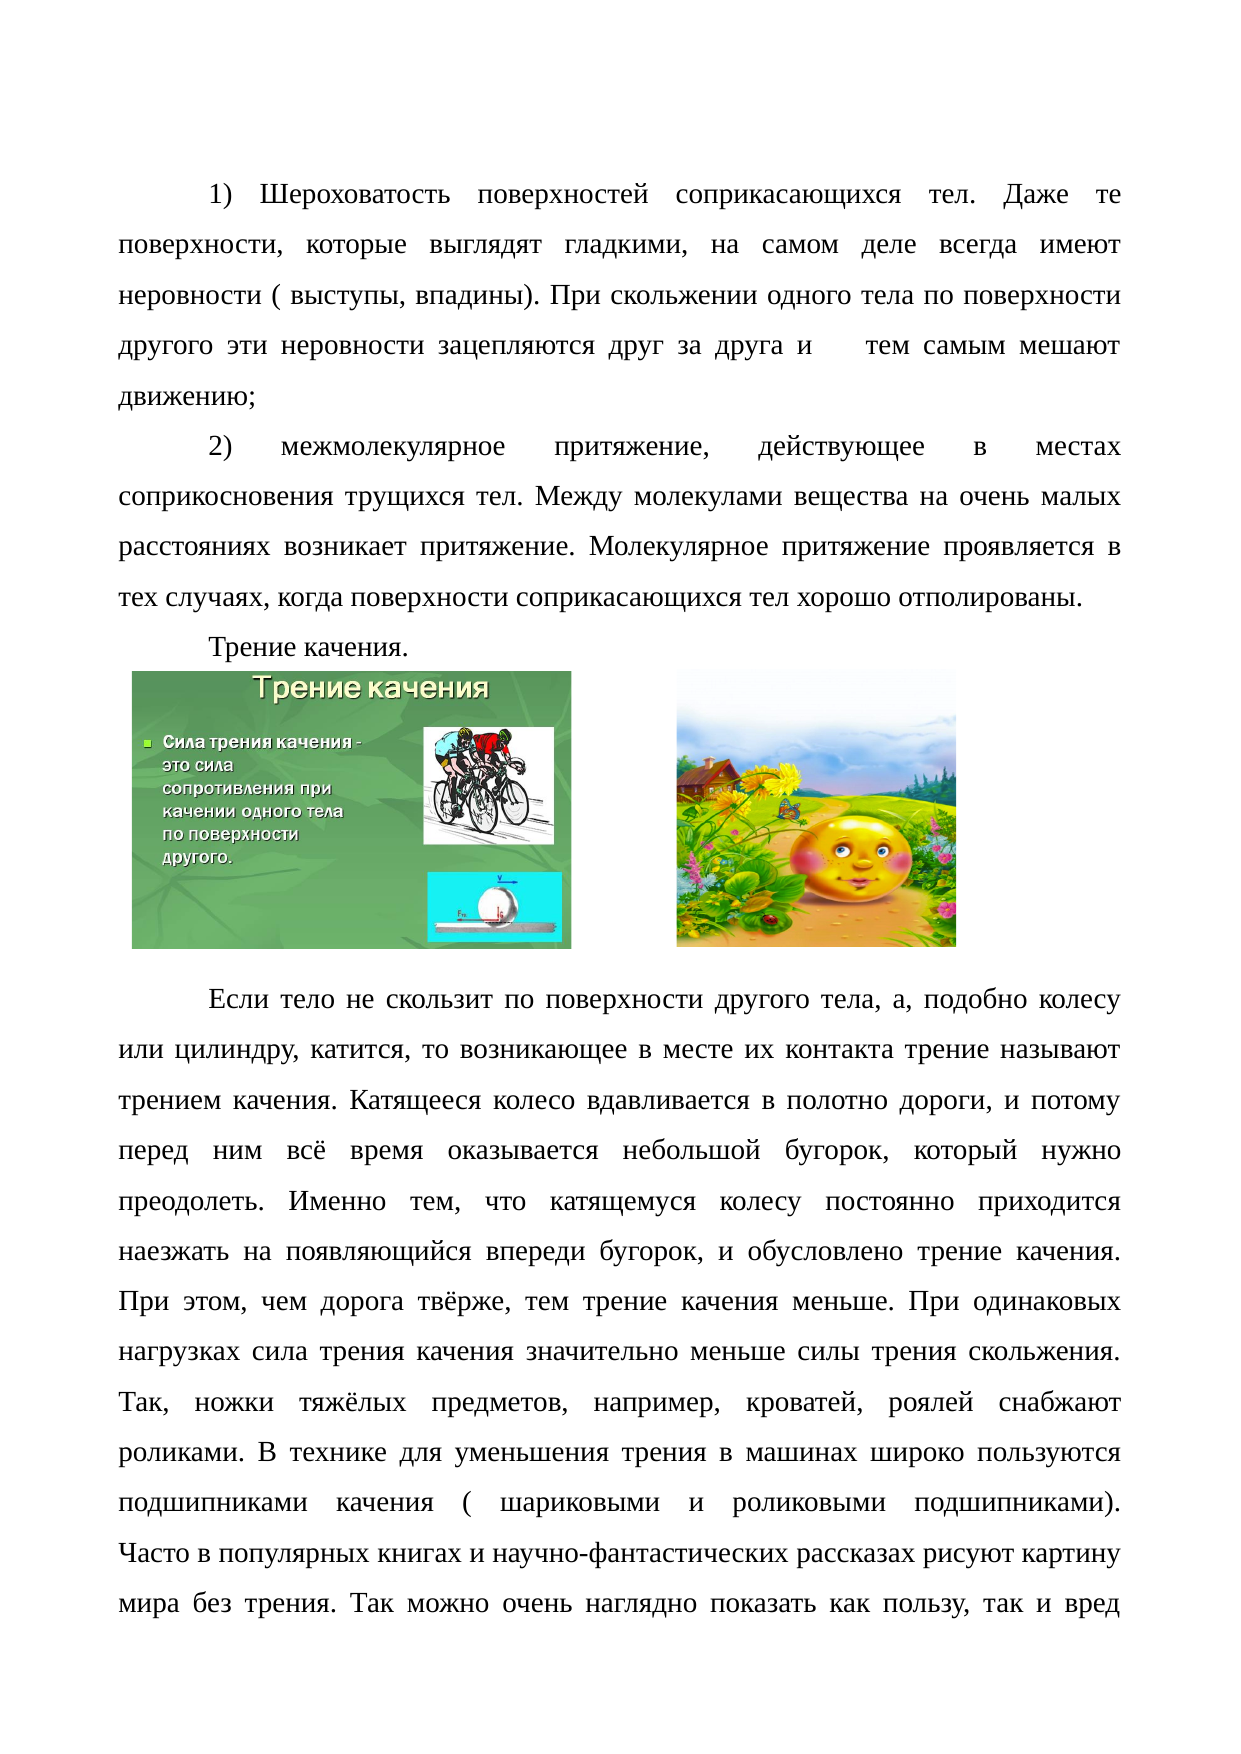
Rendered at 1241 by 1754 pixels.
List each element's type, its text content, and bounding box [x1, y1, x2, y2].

text 1) Шероховатость поверхностей соприкасающихся тел. Даже те поверхности, которые выглядят гладкими, на самом деле всегда имеют неровности ( выступы, впадины). При скольжении одного тела по поверхности другого эти неровности зацепляются друг за друга и тем самым мешают движению; [118, 176, 1122, 411]
text 2) межмолекулярное притяжение, действующее в местах соприкосновения трущихся тел. Между молекулами вещества на очень малых расстояниях возникает притяжение. Молекулярное притяжение проявляется в тех случаях, когда поверхности соприкасающихся тел хорошо отполированы. [118, 428, 1122, 612]
text Трение качения. [118, 629, 1122, 663]
text Если тело не скользит по поверхности другого тела, а, подобно колесу или цилиндру, катится, то возникающее в месте их контакта трение называют трением качения. Катящееся колесо вдавливается в полотно дороги, и потому перед ним всё время оказывается небольшой бугорок, который нужно преодолеть. Именно тем, что катящемуся колесу постоянно приходится наезжать на появляющийся впереди бугорок, и обусловлено трение качения. При этом, чем дорога твёрже, тем трение качения меньше. При одинаковых нагрузках сила трения качения значительно меньше силы трения скольжения. Так, ножки тяжёлых предметов, например, кроватей, роялей снабжают роликами. В технике для уменьшения трения в машинах широко пользуются подшипниками качения ( шариковыми и роликовыми подшипниками). Часто в популярных книгах и научно-фантастических рассказах рисуют картину мира без трения. Так можно очень наглядно показать как пользу, так и вред [118, 981, 1122, 1619]
picture [676, 669, 957, 947]
picture [131, 671, 572, 949]
